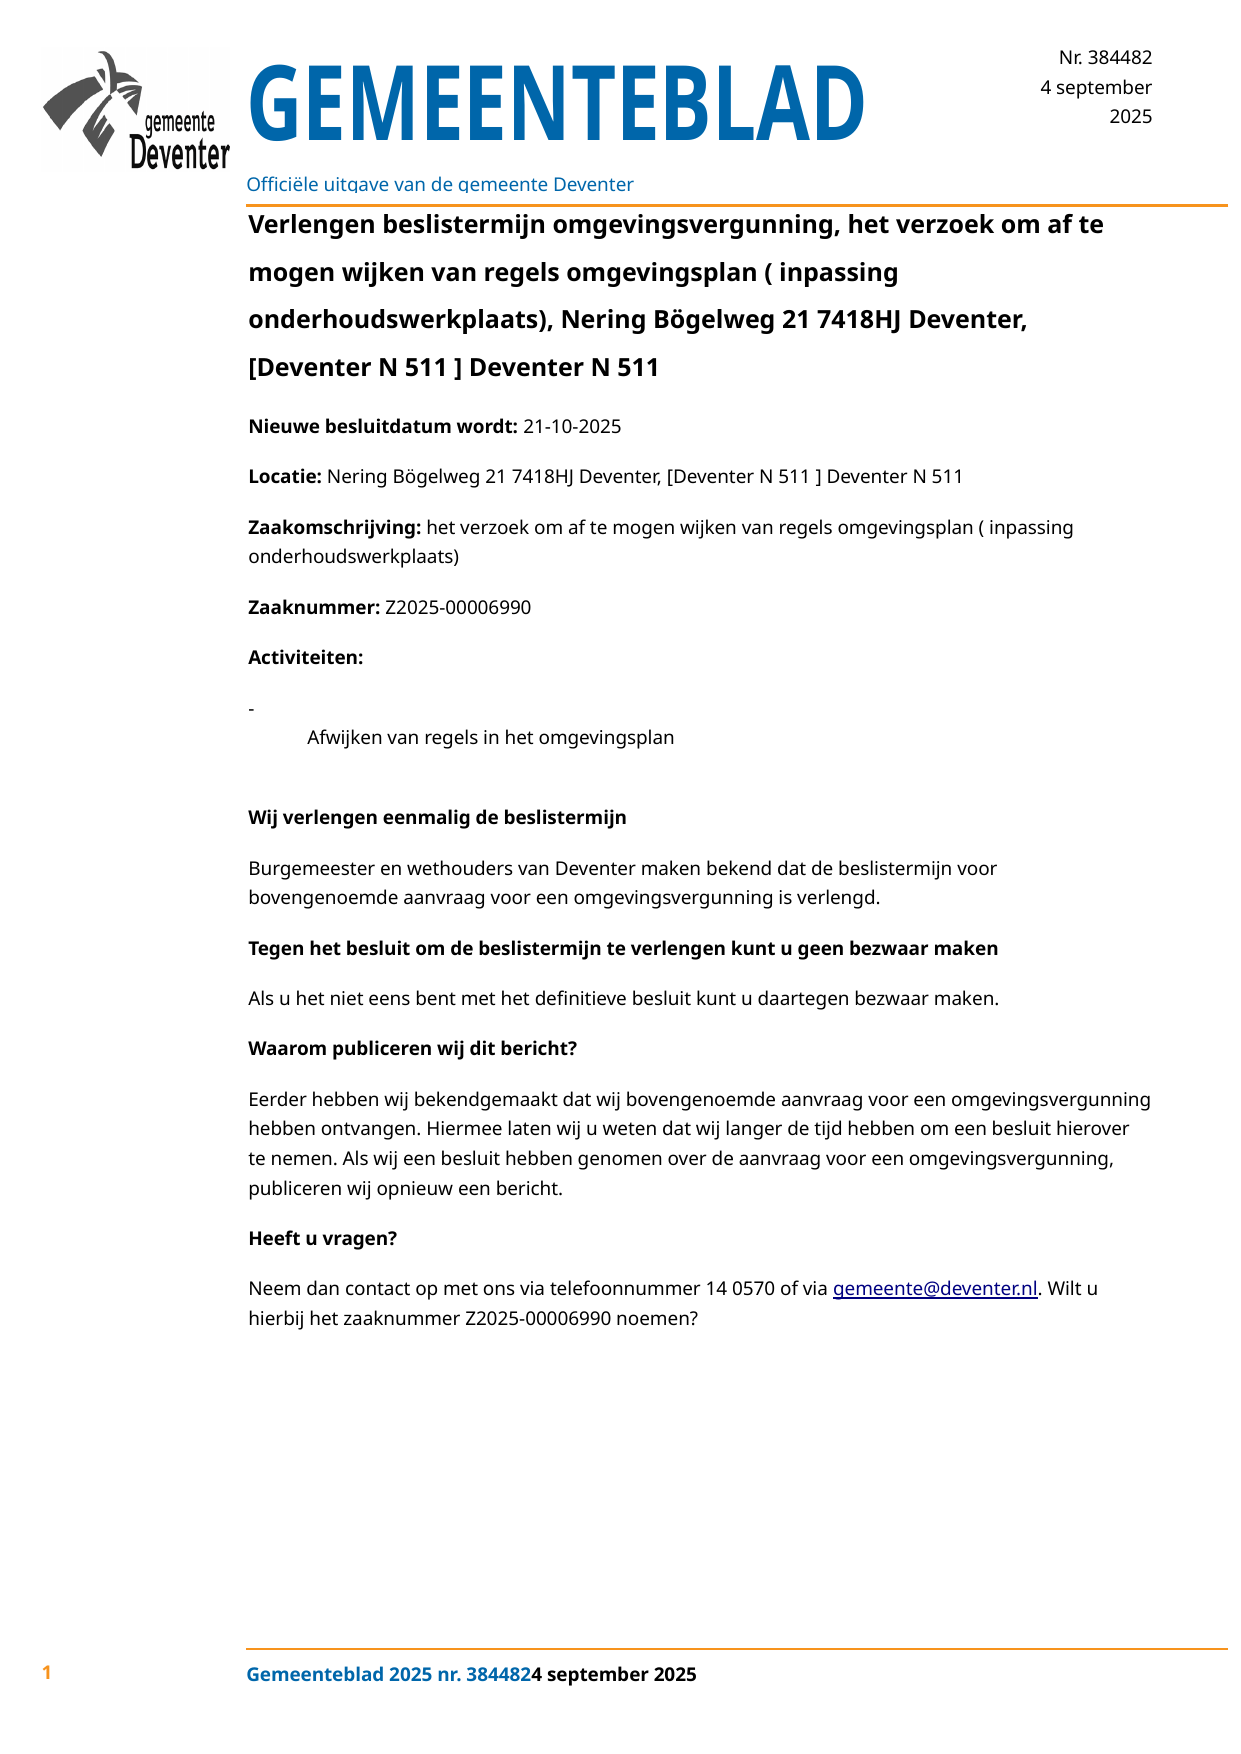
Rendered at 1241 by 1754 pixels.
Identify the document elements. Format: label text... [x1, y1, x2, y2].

text Heeft u vragen? [248, 1225, 1152, 1251]
text Verlengen beslistermijn omgevingsvergunning, het verzoek om af te mogen wijken van regels omgevingsplan ( inpassing onderhoudswerkplaats), Nering Bögelweg 21 7418HJ Deventer, [Deventer N 511 ] Deventer N 511 [248, 207, 1152, 384]
text Zaaknummer: Z2025-00006990 [248, 594, 1152, 620]
text Waarom publiceren wij dit bericht? [248, 1036, 1152, 1061]
text Nieuwe besluitdatum wordt: 21-10-2025 [248, 413, 1152, 439]
picture [41, 47, 231, 172]
text Wij verlengen eenmalig de beslistermijn [248, 804, 1152, 830]
text Locatie: Nering Bögelweg 21 7418HJ Deventer, [Deventer N 511 ] Deventer N 511 [248, 463, 1152, 489]
text Burgemeester en wethouders van Deventer maken bekend dat de beslistermijn voor bovengenoemde aanvraag voor een omgevingsvergunning is verlengd. [248, 855, 1152, 910]
text Tegen het besluit om de beslistermijn te verlengen kunt u geen bezwaar maken [248, 935, 1152, 961]
text Zaakomschrijving: het verzoek om af te mogen wijken van regels omgevingsplan ( inpassing onderhoudswerkplaats) [248, 514, 1152, 569]
text Activiteiten: [248, 644, 1152, 670]
list Afwijken van regels in het omgevingsplan [248, 724, 1152, 750]
text Eerder hebben wij bekendgemaakt dat wij bovengenoemde aanvraag voor een omgevingsvergunning hebben ontvangen. Hiermee laten wij u weten dat wij langer de tijd hebben om een besluit hierover te nemen. Als wij een besluit hebben genomen over de aanvraag voor een omgevingsvergunning, publiceren wij opnieuw een bericht. [248, 1086, 1152, 1201]
text Neem dan contact op met ons via telefoonnummer 14 0570 of via gemeente@deventer.nl. Wilt u hierbij het zaaknummer Z2025-00006990 noemen? [248, 1276, 1152, 1331]
text Als u het niet eens bent met het definitieve besluit kunt u daartegen bezwaar maken. [248, 985, 1152, 1011]
